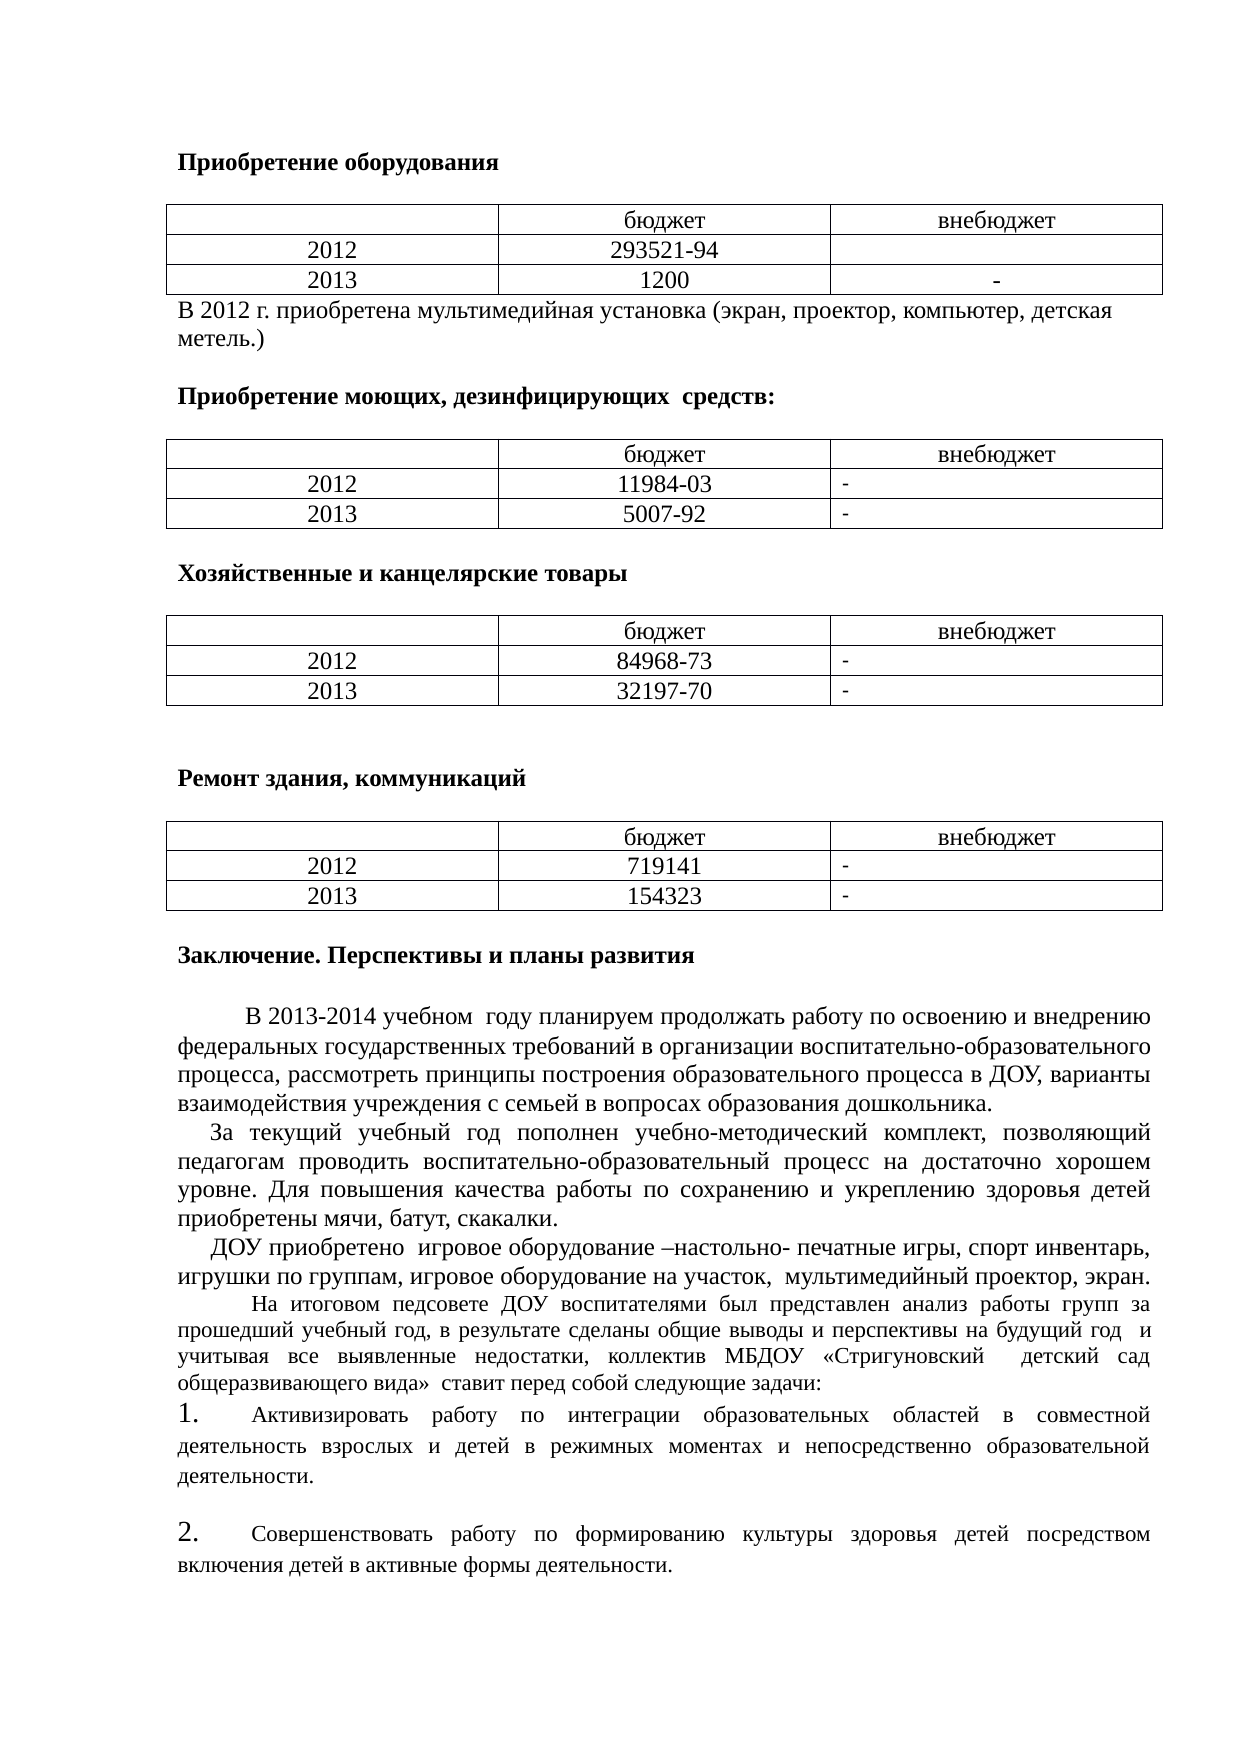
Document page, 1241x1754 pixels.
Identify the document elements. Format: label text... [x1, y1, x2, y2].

table_cell 2013 [167, 676, 498, 704]
table_cell [831, 235, 1162, 264]
text ДОУ приобретено игровое оборудование –настольно- печатные игры, спорт инвентарь, игрушки по группам, игровое оборудование на участок, мультимедийный проектор, экран. [177, 1232, 1152, 1289]
table_cell 2012 [167, 851, 498, 880]
list Совершенствовать работу по формированию культуры здоровья детей посредством включения детей в активные формы деятельности. [177, 1514, 1152, 1577]
table_header внебюджет [831, 440, 1162, 468]
text Хозяйственные и канцелярские товары [177, 558, 1152, 586]
table_header [167, 440, 498, 468]
table_cell 154323 [499, 881, 830, 910]
table_cell 2012 [167, 646, 498, 675]
table_header [167, 205, 498, 234]
text Заключение. Перспективы и планы развития [177, 940, 1152, 968]
table_header [167, 616, 498, 645]
text В 2012 г. приобретена мультимедийная установка (экран, проектор, компьютер, детская метель.) [177, 295, 1152, 352]
table_header бюджет [499, 440, 830, 468]
text За текущий учебный год пополнен учебно-методический комплект, позволяющий педагогам проводить воспитательно-образовательный процесс на достаточно хорошем уровне. Для повышения качества работы по сохранению и укреплению здоровья детей приобретены мячи, батут, скакалки. [177, 1117, 1152, 1232]
table_header внебюджет [831, 616, 1162, 645]
table_cell - [831, 881, 1162, 910]
table_cell - [831, 851, 1162, 880]
table_cell 2013 [167, 499, 498, 528]
table_header бюджет [499, 822, 830, 850]
text Приобретение моющих, дезинфицирующих средств: [177, 381, 1152, 410]
table_cell - [831, 646, 1162, 675]
table_cell 293521-94 [499, 235, 830, 264]
text На итоговом педсовете ДОУ воспитателями был представлен анализ работы групп за прошедший учебный год, в результате сделаны общие выводы и перспективы на будущий год и учитывая все выявленные недостатки, коллектив МБДОУ «Стригуновский детский сад общеразвивающего вида» ставит перед собой следующие задачи: [177, 1289, 1152, 1395]
table_header внебюджет [831, 205, 1162, 234]
table_cell 84968-73 [499, 646, 830, 675]
table_cell 32197-70 [499, 676, 830, 704]
table_cell 1200 [499, 265, 830, 294]
list Активизировать работу по интеграции образовательных областей в совместной деятельность взрослых и детей в режимных моментах и непосредственно образовательной деятельности. [177, 1395, 1152, 1489]
table_header бюджет [499, 205, 830, 234]
table_cell - [831, 499, 1162, 528]
text В 2013-2014 учебном году планируем продолжать работу по освоению и внедрению федеральных государственных требований в организации воспитательно-образовательного процесса, рассмотреть принципы построения образовательного процесса в ДОУ, варианты взаимодействия учреждения с семьей в вопросах образования дошкольника. [177, 997, 1152, 1117]
table_cell 2012 [167, 235, 498, 264]
table_cell - [831, 265, 1162, 294]
text Приобретение оборудования [177, 147, 1152, 176]
table_cell - [831, 676, 1162, 704]
table_cell 5007-92 [499, 499, 830, 528]
table_cell 11984-03 [499, 469, 830, 498]
table_header внебюджет [831, 822, 1162, 850]
text Ремонт здания, коммуникаций [177, 763, 1152, 792]
table_header [167, 822, 498, 850]
table_header бюджет [499, 616, 830, 645]
table_cell 719141 [499, 851, 830, 880]
table_cell 2012 [167, 469, 498, 498]
table_cell - [831, 469, 1162, 498]
table_cell 2013 [167, 265, 498, 294]
table_cell 2013 [167, 881, 498, 910]
